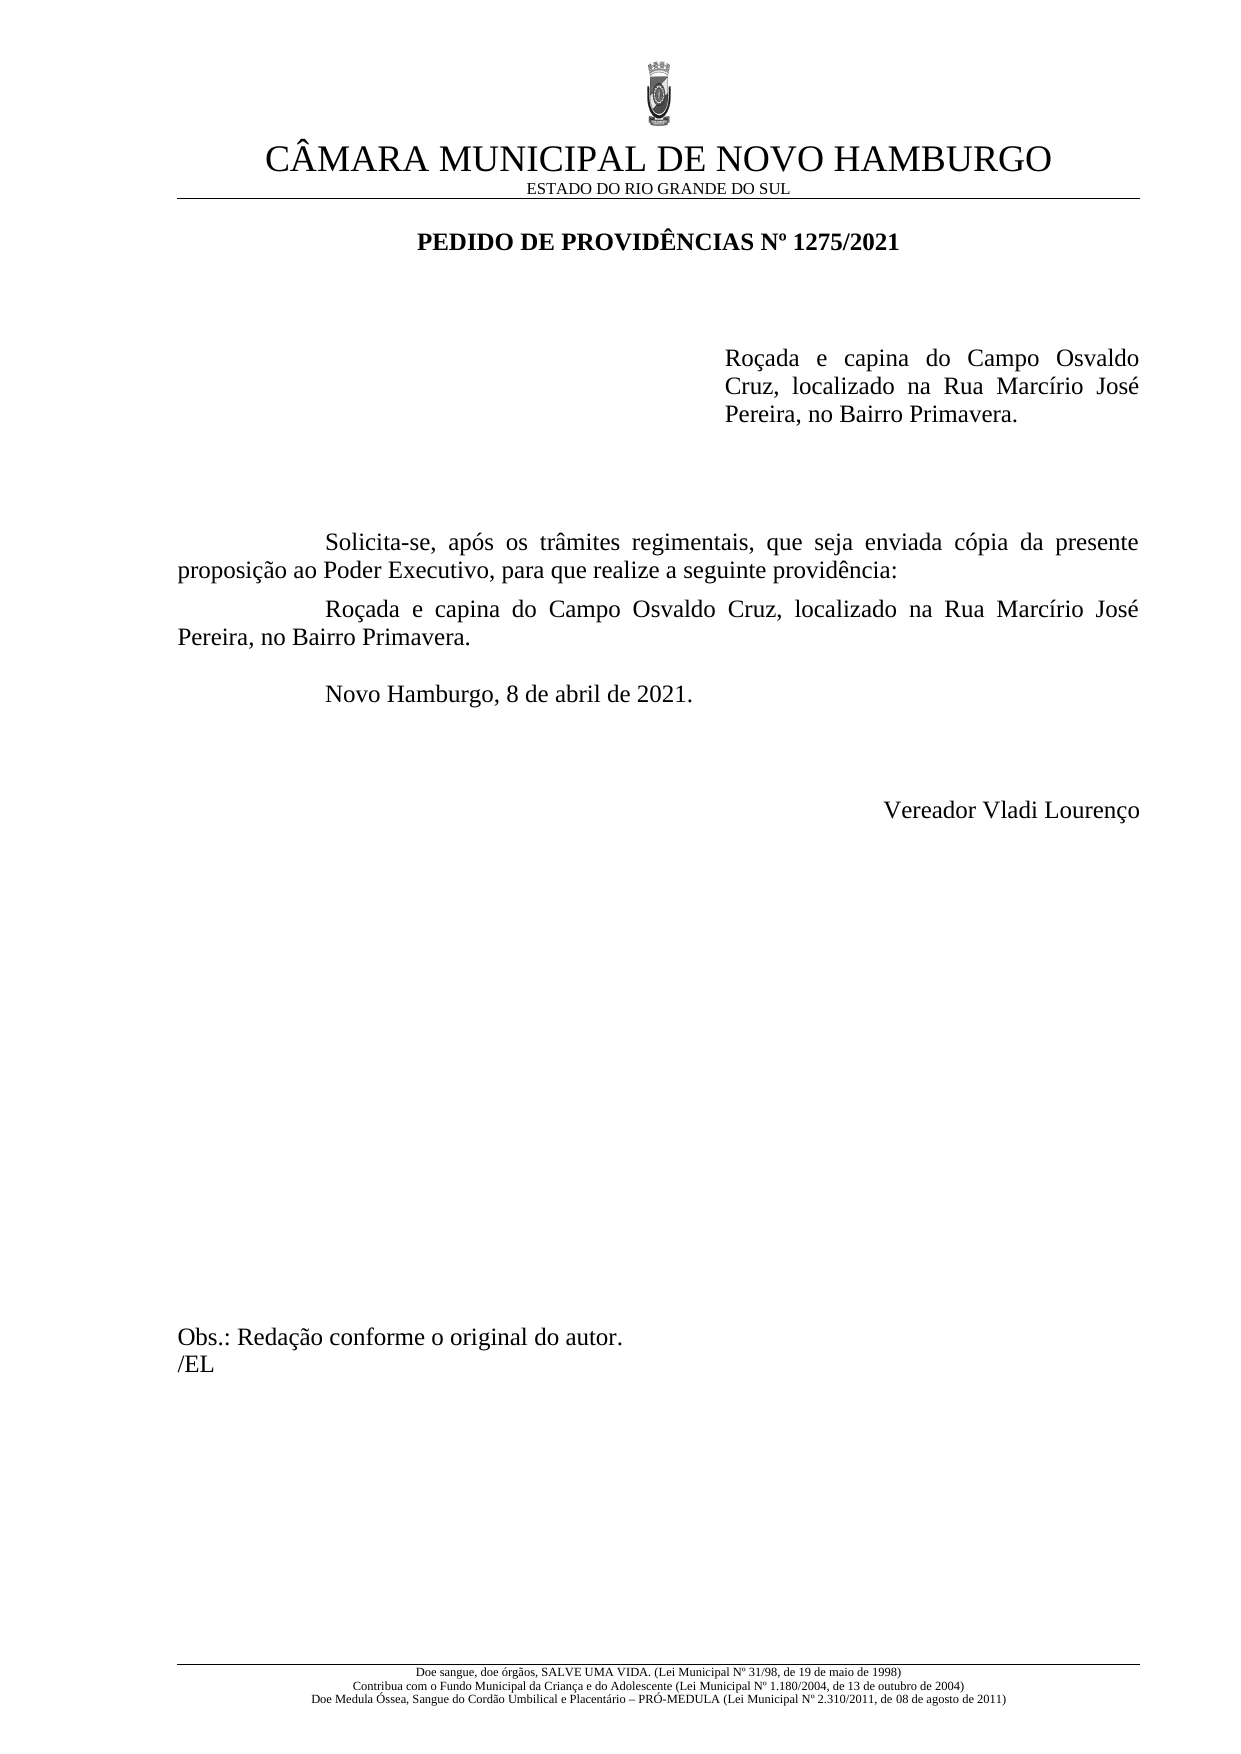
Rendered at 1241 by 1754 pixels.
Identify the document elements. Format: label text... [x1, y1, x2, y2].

list Roçada e capina do Campo Osvaldo Cruz, localizado na Rua Marcírio José Pereira, no Bairro Primavera. [687, 344, 1140, 428]
text Obs.: Redação conforme o original do autor. [177, 1323, 1140, 1351]
text /EL [177, 1351, 1140, 1378]
text Vereador Vladi Lourenço [649, 796, 1140, 824]
text PEDIDO DE PROVIDÊNCIAS Nº 1275/2021 [177, 228, 1140, 256]
text Solicita-se, após os trâmites regimentais, que seja enviada cópia da presente proposição ao Poder Executivo, para que realize a seguinte providência: [177, 528, 1140, 583]
text Novo Hamburgo, 8 de abril de 2021. [177, 680, 1140, 708]
text Roçada e capina do Campo Osvaldo Cruz, localizado na Rua Marcírio José Pereira, no Bairro Primavera. [177, 595, 1140, 651]
